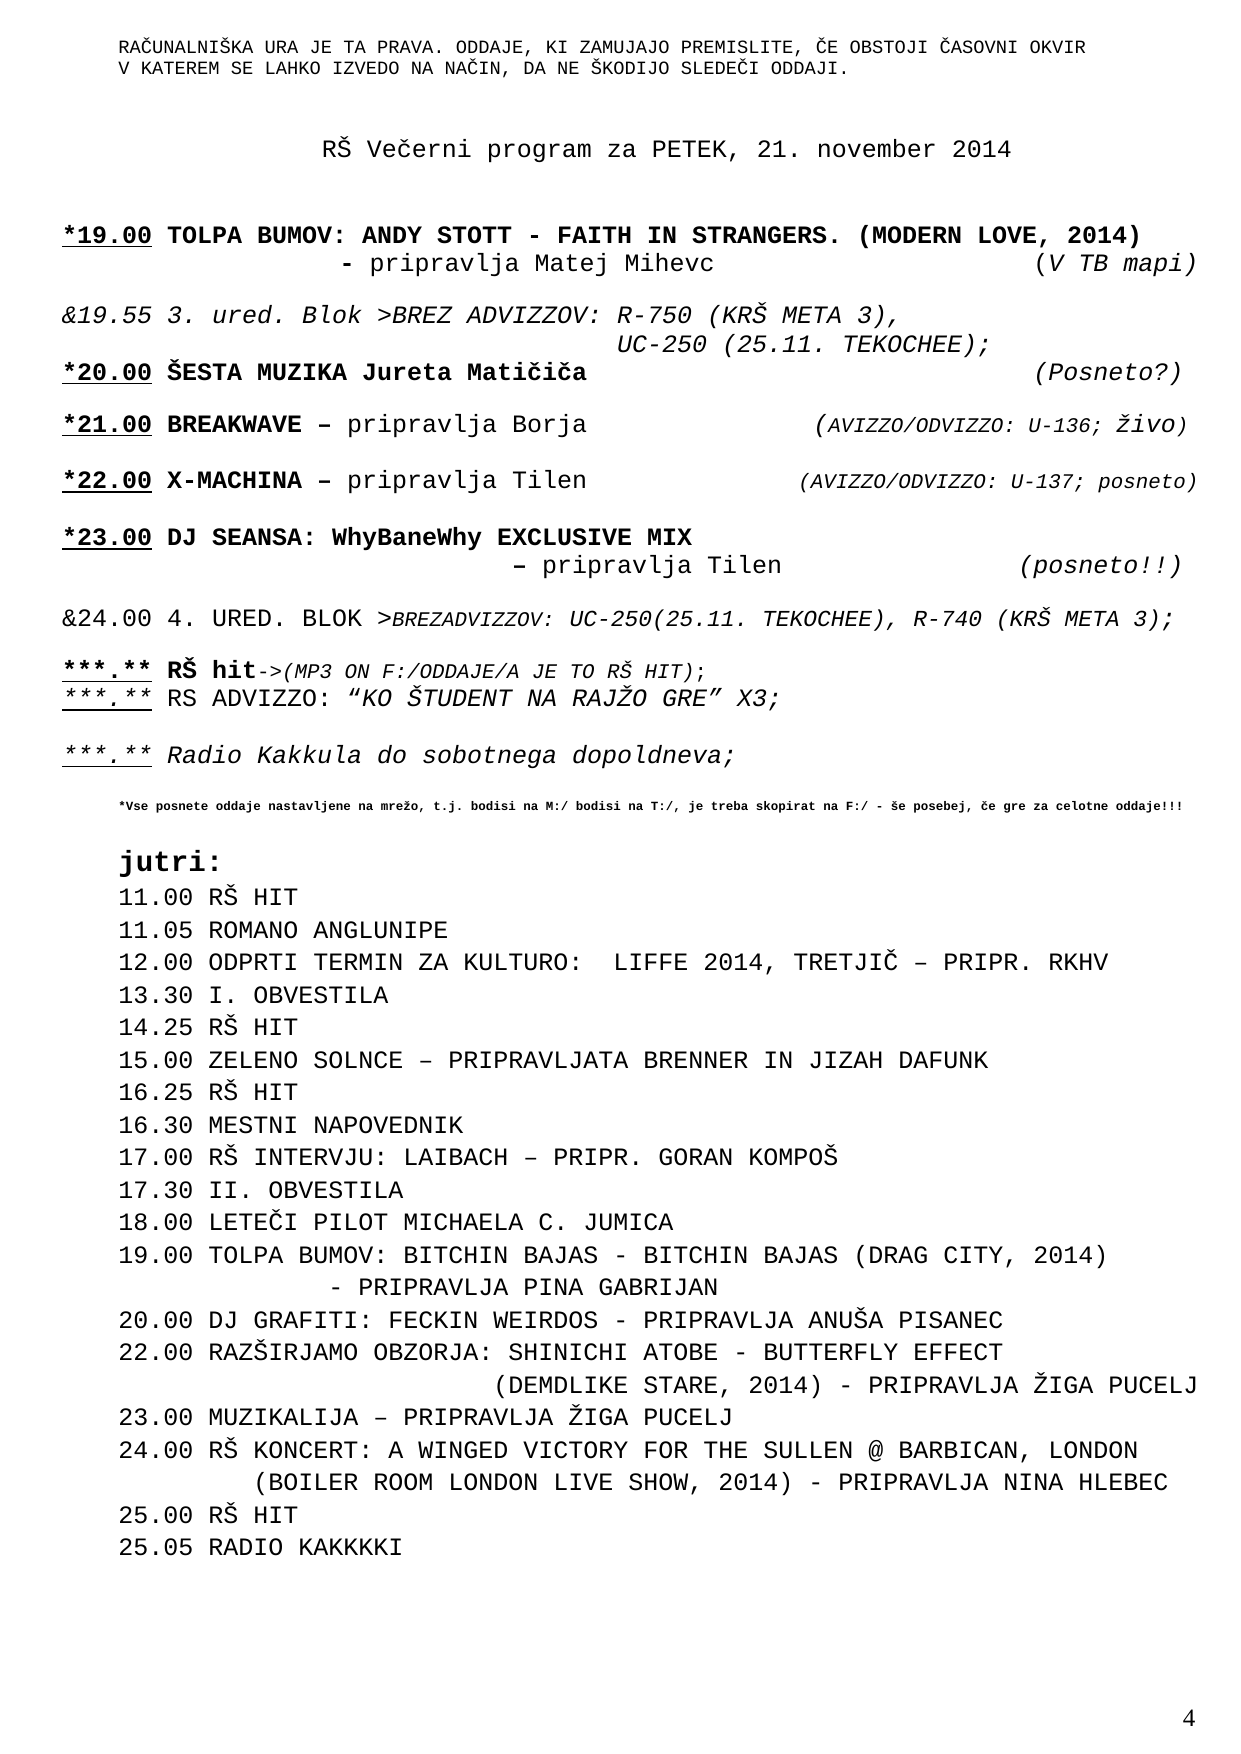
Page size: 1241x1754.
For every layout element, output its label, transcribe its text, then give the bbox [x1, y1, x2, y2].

text &24.00 4. URED. BLOK >BREZADVIZZOV: UC-250(25.11. TEKOCHEE), R-740 (KRŠ META 3); [62, 605, 1200, 633]
text jutri: [118, 847, 1240, 880]
text *19.00 TOLPA BUMOV: ANDY STOTT - FAITH IN STRANGERS. (MODERN LOVE, 2014) [62, 222, 1240, 251]
text 14.25 RŠ hit [118, 1010, 1200, 1042]
text ***.** RŠ hit->(MP3 ON F:/ODDAJE/A JE TO RŠ HIT); [62, 657, 1200, 686]
text (BOILER ROOM LONDON LIVE SHOW, 2014) - pripravlja NINA HLEBEC [118, 1465, 1200, 1497]
text *23.00 DJ SEANSA: WhyBaneWhy EXCLUSIVE MIX [62, 525, 1200, 553]
text 23.00 MUZIKALIJA – PRIPRAVLJA ŽIGA PUCELJ [118, 1400, 1200, 1432]
text 15.00 ZELENO SOlNCE – PRIPRAVLJATA BRENNER IN JIZAH DAFUNK [118, 1042, 1240, 1075]
text *20.00 ŠESTA MUZIKA Jureta Matičiča (Posneto?) [62, 359, 1200, 388]
text 22.00 RAZŠIRJAMO OBZORJA: SHINICHI ATOBE - BUTTERFLY EFFECT [118, 1335, 1200, 1367]
text RŠ Večerni program za PETEK, 21. november 2014 [133, 137, 1200, 165]
text (DEMDLIKE STARE, 2014) - pripravlja ŽIGA PUCELJ [118, 1367, 1200, 1400]
text RAČUNALNIŠKA URA JE TA PRAVA. ODDAJE, KI ZAMUJAJO PREMISLITE, ČE OBSTOJI ČASOVNI OKVIR [118, 37, 1240, 59]
text 19.00 TOLPA BUMOV: BITCHIN BAJAS - BITCHIN BAJAS (DRAG CITY, 2014) [118, 1237, 1200, 1270]
text 24.00 RŠ KONCERT: A WINGED VICTORY FOR THE SULLEN @ BARBICAN, LONDON [118, 1432, 1200, 1465]
text 11.00 RŠ hit [118, 880, 1200, 912]
text - pripravlja Matej Mihevc (V TB mapi) [209, 251, 1240, 279]
text – pripravlja Tilen (posneto!!) [62, 553, 1200, 581]
text *21.00 BREAKWAVE – pripravlja Borja (AVIZZO/ODVIZZO: U-136; živo) [62, 411, 1200, 440]
text - PRIPRAVLJA PINA GABRIJAN [118, 1270, 1200, 1302]
text ***.** RS ADVIZZO: “KO ŠTUDENT NA RAJŽO GRE” X3; [62, 686, 1200, 714]
text V KATEREM SE LAHKO IZVEDO NA NAČIN, DA NE ŠKODIJO SLEDEČI ODDAJI. [118, 59, 1240, 80]
text 11.05 ROMANO ANGLUNIPE [118, 912, 1200, 945]
text *22.00 X-MACHINA – pripravlja Tilen (AVIZZO/ODVIZZO: U-137; posneto) [62, 468, 1200, 496]
text 16.30 MESTNI NAPOVEDNIK [118, 1107, 1200, 1140]
text 18.00 LETEČI PILOT MICHAELA C. JUMICA [118, 1205, 1200, 1237]
text 25.05 RADIO kakkKKI [118, 1530, 1200, 1562]
text ***.** Radio Kakkula do sobotnega dopoldneva; [62, 742, 1200, 771]
text &19.55 3. ured. Blok >BREZ ADVIZZOV: R-750 (KRŠ META 3), [62, 303, 1200, 331]
text 17.00 rš intervju: Laibach – pripr. Goran kompoš [118, 1140, 1200, 1172]
text 16.25 RŠ HIT [118, 1075, 1200, 1107]
text *Vse posnete oddaje nastavljene na mrežo, t.j. bodisi na M:/ bodisi na T:/, je treba skopirat na F:/ - še posebej, če gre za celotne oddaje!!! [118, 799, 1200, 814]
text 12.00 ODPRTI TERMIN ZA KULTURO: Liffe 2014, tretjič – PRIPR. RKHV 13.30 I. Obvestila [118, 945, 1200, 1010]
text 17.30 II. Obvestila [118, 1172, 1200, 1205]
text UC-250 (25.11. TEKOCHEE); [62, 331, 1200, 359]
text 25.00 RŠ Hit [118, 1497, 1200, 1530]
text 20.00 DJ GRAFITI: FECKIN WEIRDOS - PRIPRAVLJA ANUŠA PISANEC [118, 1302, 1200, 1335]
